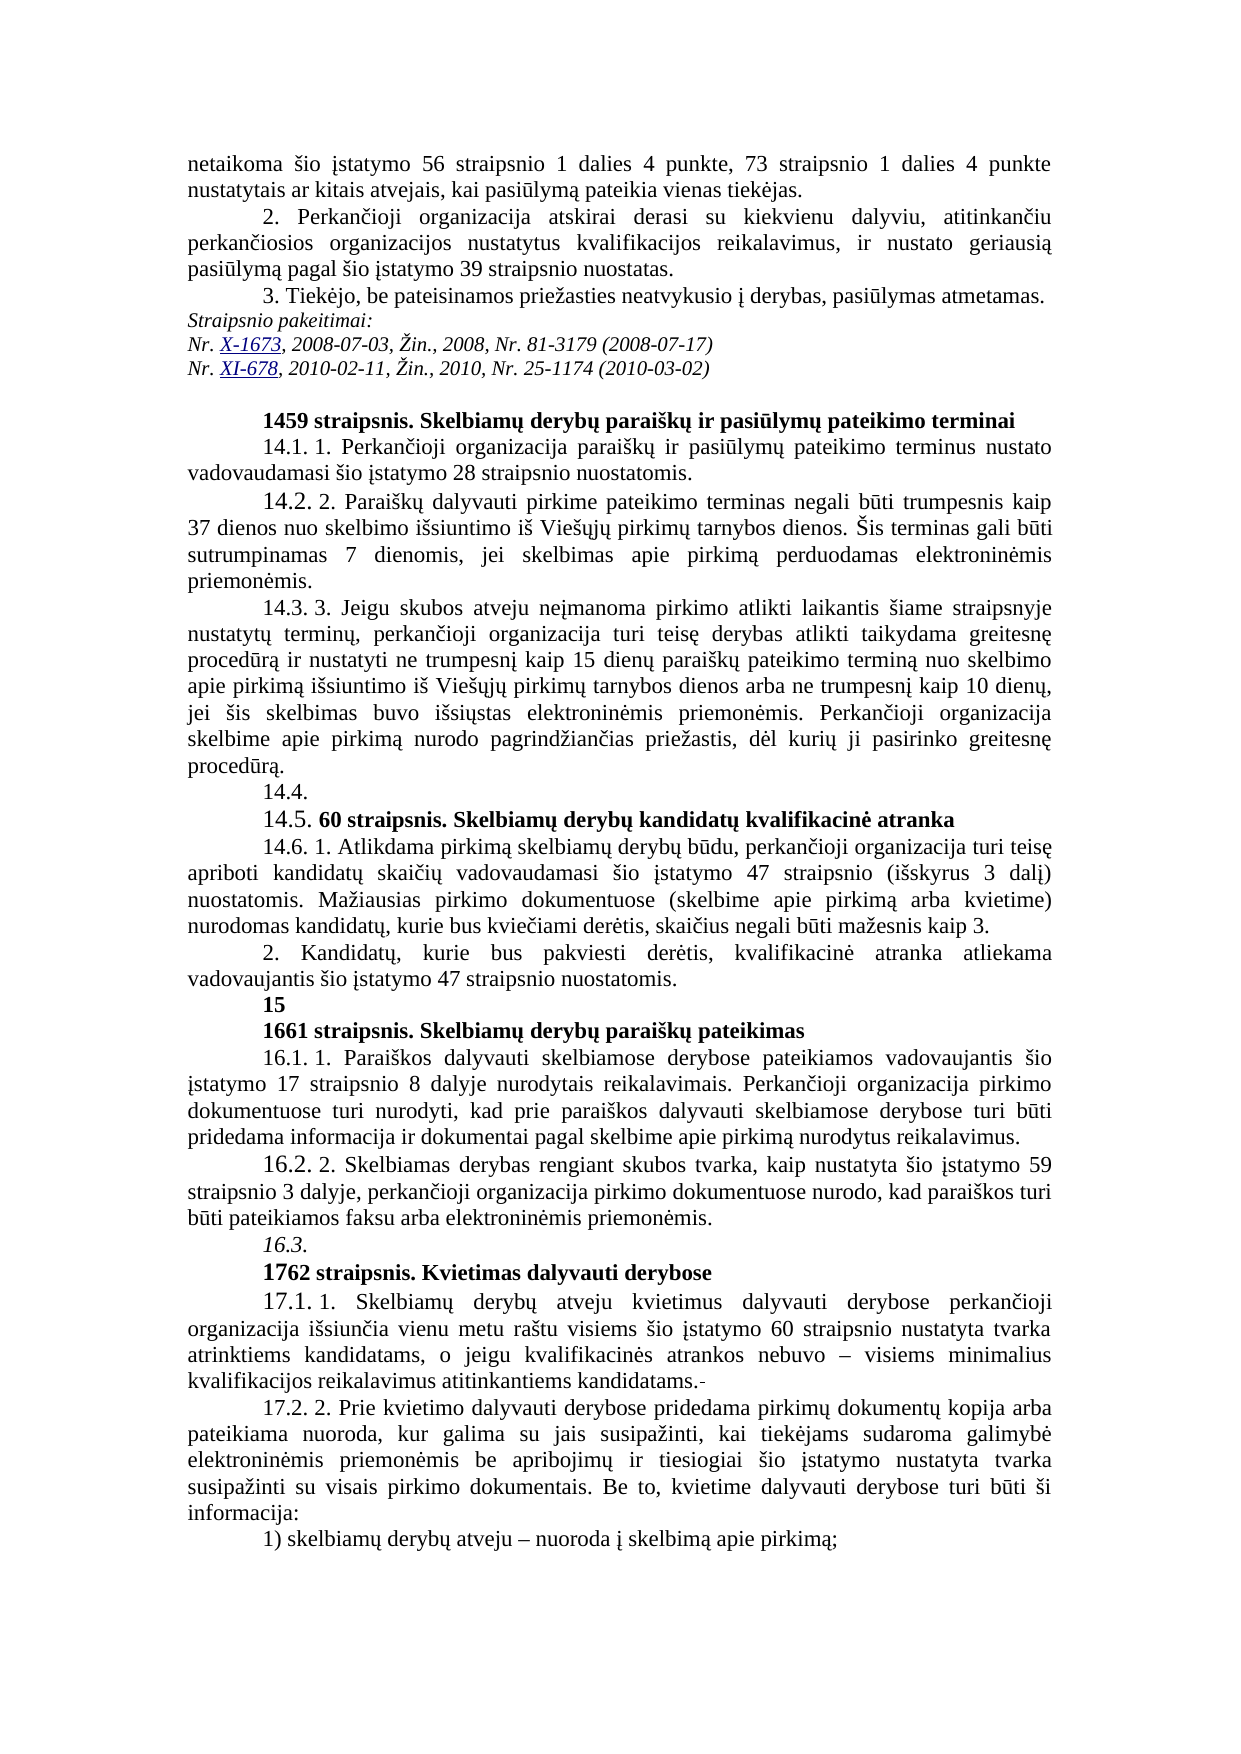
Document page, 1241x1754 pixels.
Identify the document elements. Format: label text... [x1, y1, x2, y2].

subtitle 2. Prie kvietimo dalyvauti derybose pridedama pirkimų dokumentų kopija arba pateikiama nuoroda, kur galima su jais susipažinti, kai tiekėjams sudaroma galimybė elektroninėmis priemonėmis be apribojimų ir tiesiogiai šio įstatymo nustatyta tvarka susipažinti su visais pirkimo dokumentais. Be to, kvietime dalyvauti derybose turi būti ši informacija: [187, 1394, 1053, 1526]
subtitle 60 straipsnis. Skelbiamų derybų kandidatų kvalifikacinė atranka [187, 804, 1053, 833]
subtitle 2. Paraiškų dalyvauti pirkime pateikimo terminas negali būti trumpesnis kaip 37 dienos nuo skelbimo išsiuntimo iš Viešųjų pirkimų tarnybos dienos. Šis terminas gali būti sutrumpinamas 7 dienomis, jei skelbimas apie pirkimą perduodamas elektroninėmis priemonėmis. [187, 486, 1053, 593]
subtitle 1. Perkančioji organizacija paraiškų ir pasiūlymų pateikimo terminus nustato vadovaudamasi šio įstatymo 28 straipsnio nuostatomis. [187, 433, 1053, 486]
text Straipsnio pakeitimai: [187, 308, 1053, 332]
subtitle 1. Paraiškos dalyvauti skelbiamose derybose pateikiamos vadovaujantis šio įstatymo 17 straipsnio 8 dalyje nurodytais reikalavimais. Perkančioji organizacija pirkimo dokumentuose turi nurodyti, kad prie paraiškos dalyvauti skelbiamose derybose turi būti pridedama informacija ir dokumentai pagal skelbime apie pirkimą nurodytus reikalavimus. [187, 1044, 1053, 1149]
subtitle 2. Skelbiamas derybas rengiant skubos tvarka, kaip nustatyta šio įstatymo 59 straipsnio 3 dalyje, perkančioji organizacija pirkimo dokumentuose nurodo, kad paraiškos turi būti pateikiamos faksu arba elektroninėmis priemonėmis. [187, 1149, 1053, 1231]
subtitle 1. Skelbiamų derybų atveju kvietimus dalyvauti derybose perkančioji organizacija išsiunčia vienu metu raštu visiems šio įstatymo 60 straipsnio nustatyta tvarka atrinktiems kandidatams, o jeigu kvalifikacinės atrankos nebuvo – visiems minimalius kvalifikacijos reikalavimus atitinkantiems kandidatams. [187, 1286, 1053, 1394]
text 2. Perkančioji organizacija atskirai derasi su kiekvienu dalyviu, atitinkančiu perkančiosios organizacijos nustatytus kvalifikacijos reikalavimus, ir nustato geriausią pasiūlymą pagal šio įstatymo 39 straipsnio nuostatas. [187, 203, 1053, 282]
subtitle 1. Atlikdama pirkimą skelbiamų derybų būdu, perkančioji organizacija turi teisę apriboti kandidatų skaičių vadovaudamasi šio įstatymo 47 straipsnio (išskyrus 3 dalį) nuostatomis. Mažiausias pirkimo dokumentuose (skelbime apie pirkimą arba kvietime) nurodomas kandidatų, kurie bus kviečiami derėtis, skaičius negali būti mažesnis kaip 3. [187, 833, 1053, 938]
subtitle 62 straipsnis. Kvietimas dalyvauti derybose [187, 1257, 1053, 1286]
subtitle 61 straipsnis. Skelbiamų derybų paraiškų pateikimas [187, 1018, 1053, 1044]
text 2. Kandidatų, kurie bus pakviesti derėtis, kvalifikacinė atranka atliekama vadovaujantis šio įstatymo 47 straipsnio nuostatomis. [187, 938, 1053, 991]
subtitle 59 straipsnis. Skelbiamų derybų paraiškų ir pasiūlymų pateikimo terminai [187, 407, 1053, 433]
subtitle 3. Jeigu skubos atveju neįmanoma pirkimo atlikti laikantis šiame straipsnyje nustatytų terminų, perkančioji organizacija turi teisę derybas atlikti taikydama greitesnę procedūrą ir nustatyti ne trumpesnį kaip 15 dienų paraiškų pateikimo terminą nuo skelbimo apie pirkimą išsiuntimo iš Viešųjų pirkimų tarnybos dienos arba ne trumpesnį kaip 10 dienų, jei šis skelbimas buvo išsiųstas elektroninėmis priemonėmis. Perkančioji organizacija skelbime apie pirkimą nurodo pagrindžiančias priežastis, dėl kurių ji pasirinko greitesnę procedūrą. [187, 593, 1053, 778]
text 1) skelbiamų derybų atveju – nuoroda į skelbimą apie pirkimą; [187, 1526, 1053, 1552]
text 3. Tiekėjo, be pateisinamos priežasties neatvykusio į derybas, pasiūlymas atmetamas. [187, 282, 1053, 308]
text netaikoma šio įstatymo 56 straipsnio 1 dalies 4 punkte, 73 straipsnio 1 dalies 4 punkte nustatytais ar kitais atvejais, kai pasiūlymą pateikia vienas tiekėjas. [187, 150, 1053, 203]
text Nr. X-1673, 2008-07-03, Žin., 2008, Nr. 81-3179 (2008-07-17) [187, 332, 1053, 356]
text Nr. XI-678, 2010-02-11, Žin., 2010, Nr. 25-1174 (2010-03-02) [187, 356, 1053, 380]
